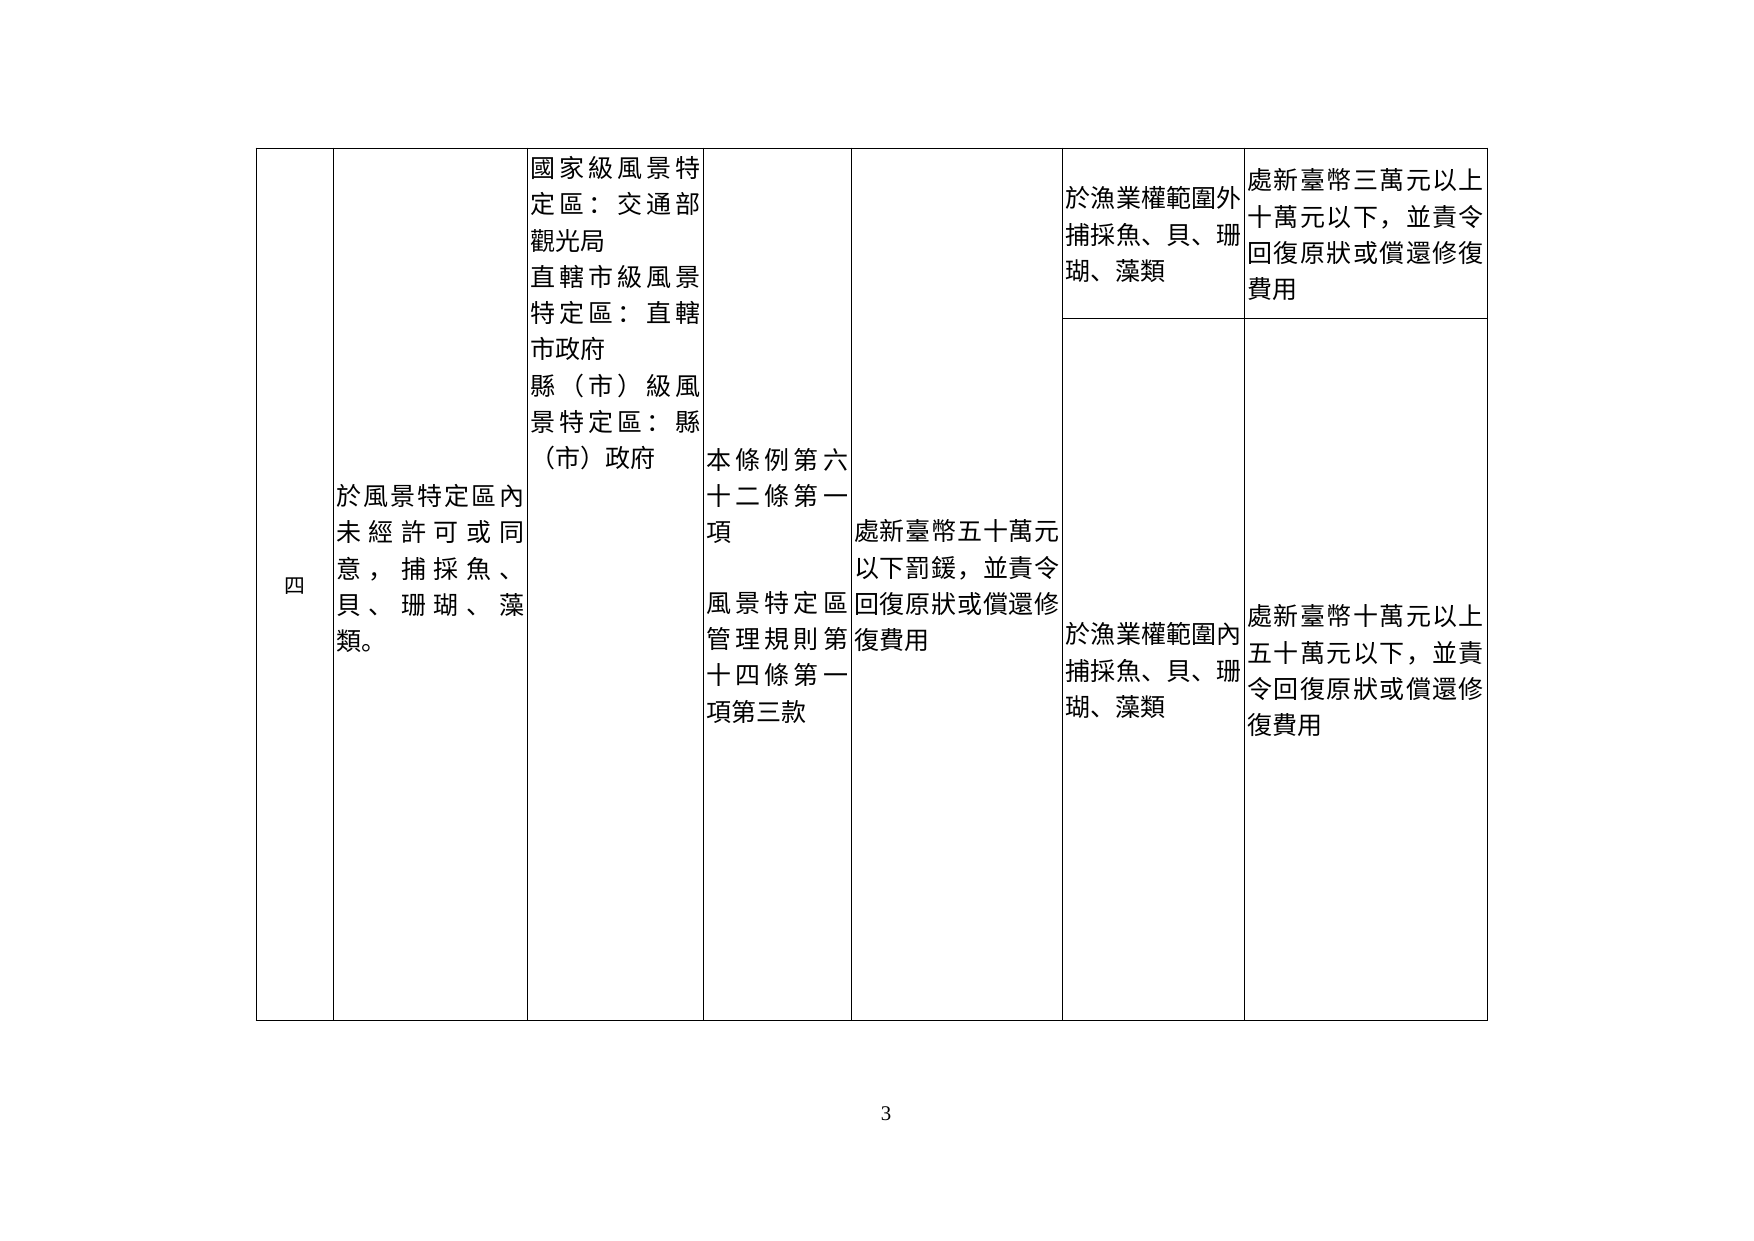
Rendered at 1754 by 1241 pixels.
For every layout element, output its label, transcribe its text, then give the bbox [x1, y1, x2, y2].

table_cell 於風景特定區內未經許可或同意，捕採魚、貝、珊瑚、藻類。 [334, 149, 527, 1020]
table_cell 國家級風景特定區：交通部觀光局 直轄市級風景特定區：直轄市政府 縣（市）級風景特定區：縣（市）政府 [528, 149, 703, 1020]
table_cell 處新臺幣三萬元以上十萬元以下，並責令回復原狀或償還修復費用 [1245, 149, 1487, 318]
table_cell 處新臺幣五十萬元以下罰鍰，並責令回復原狀或償還修復費用 [852, 149, 1062, 1020]
table_cell 於漁業權範圍內捕採魚、貝、珊瑚、藻類 [1063, 319, 1244, 1020]
table_cell 四 [257, 149, 333, 1020]
table_cell 本條例第六十二條第一項 風景特定區管理規則第十四條第一項第三款 [704, 149, 851, 1020]
table_cell 處新臺幣十萬元以上五十萬元以下，並責令回復原狀或償還修復費用 [1245, 319, 1487, 1020]
table_cell 於漁業權範圍外捕採魚、貝、珊瑚、藻類 [1063, 149, 1244, 318]
